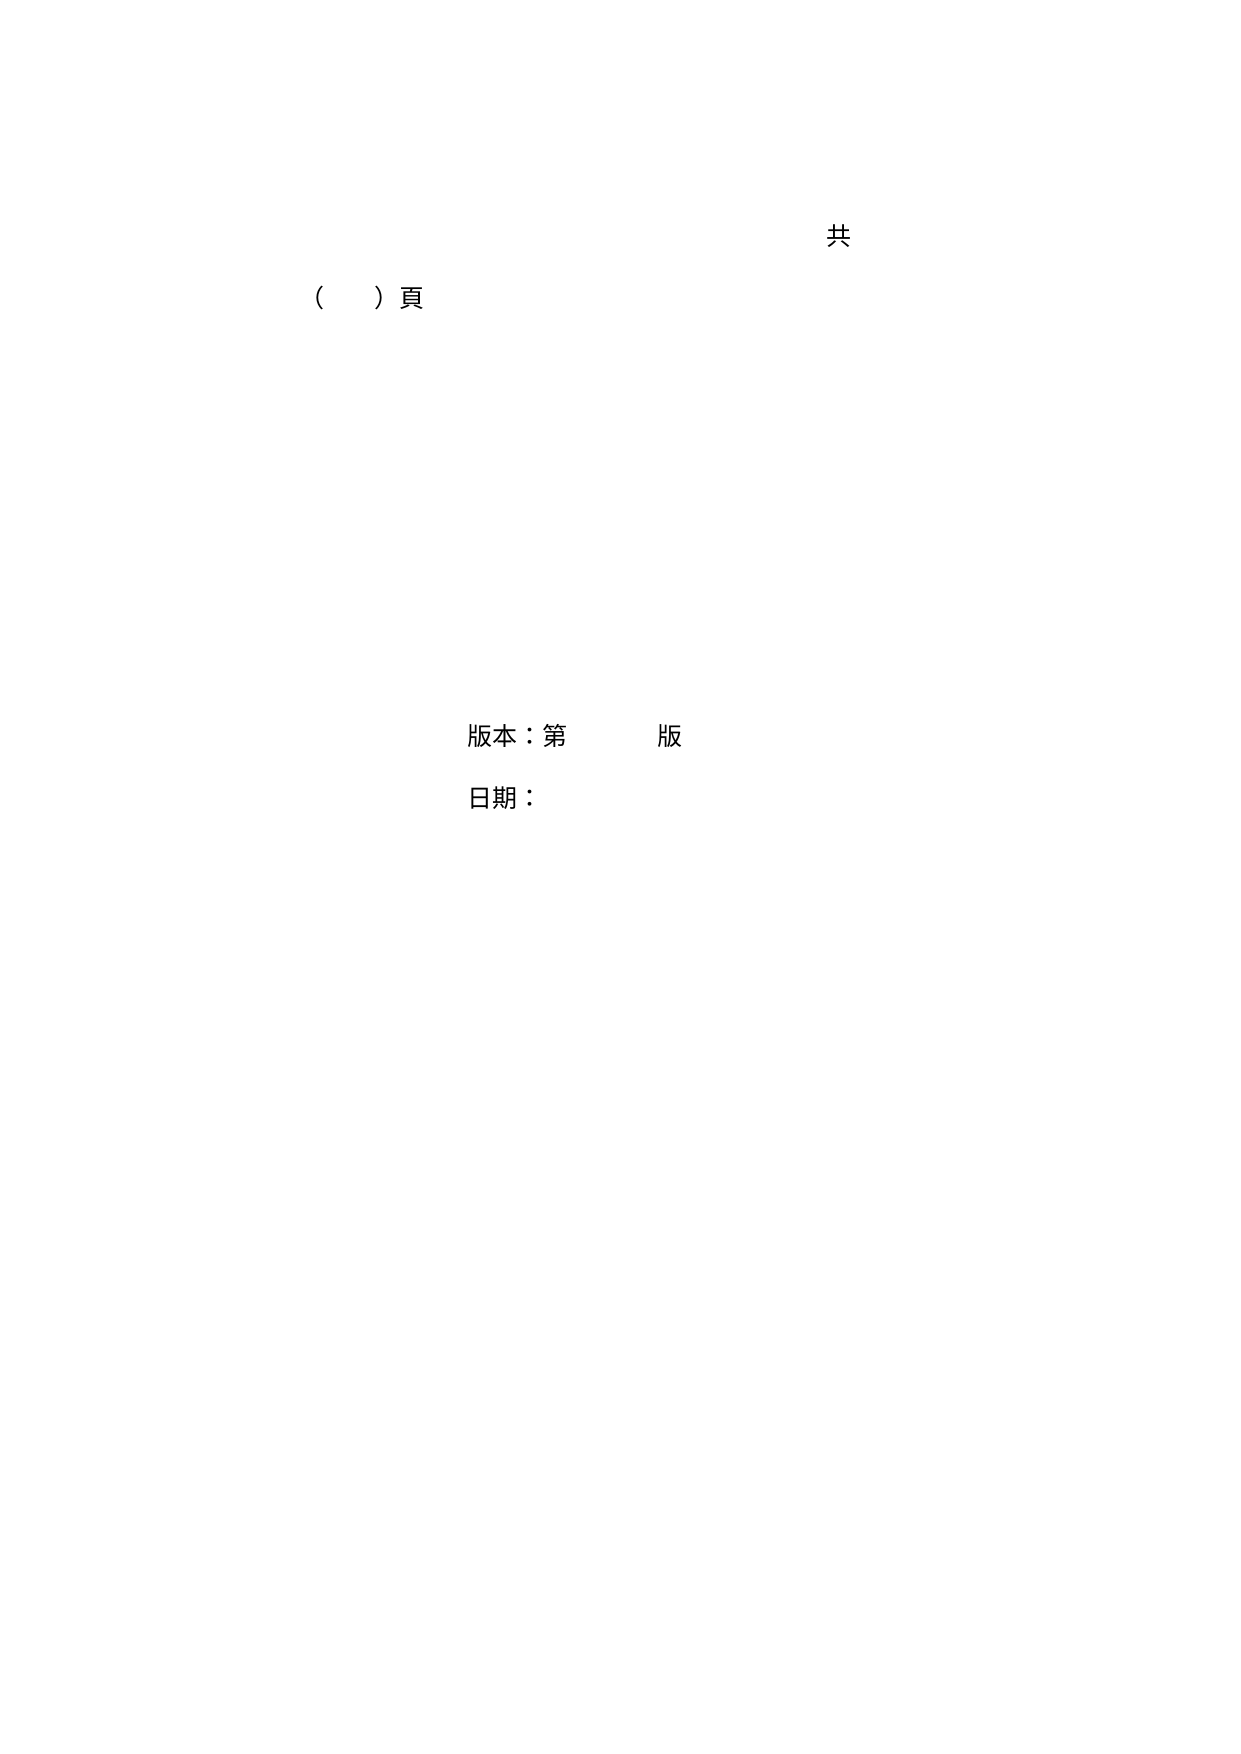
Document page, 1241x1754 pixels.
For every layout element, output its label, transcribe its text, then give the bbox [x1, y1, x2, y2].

table_cell [131, 318, 885, 355]
table_cell [885, 130, 1019, 317]
text 版本：第 版 [467, 692, 1110, 755]
table_cell 共（ ）頁 [131, 130, 885, 317]
text 日期： [467, 755, 1110, 817]
table_cell [885, 318, 1019, 355]
